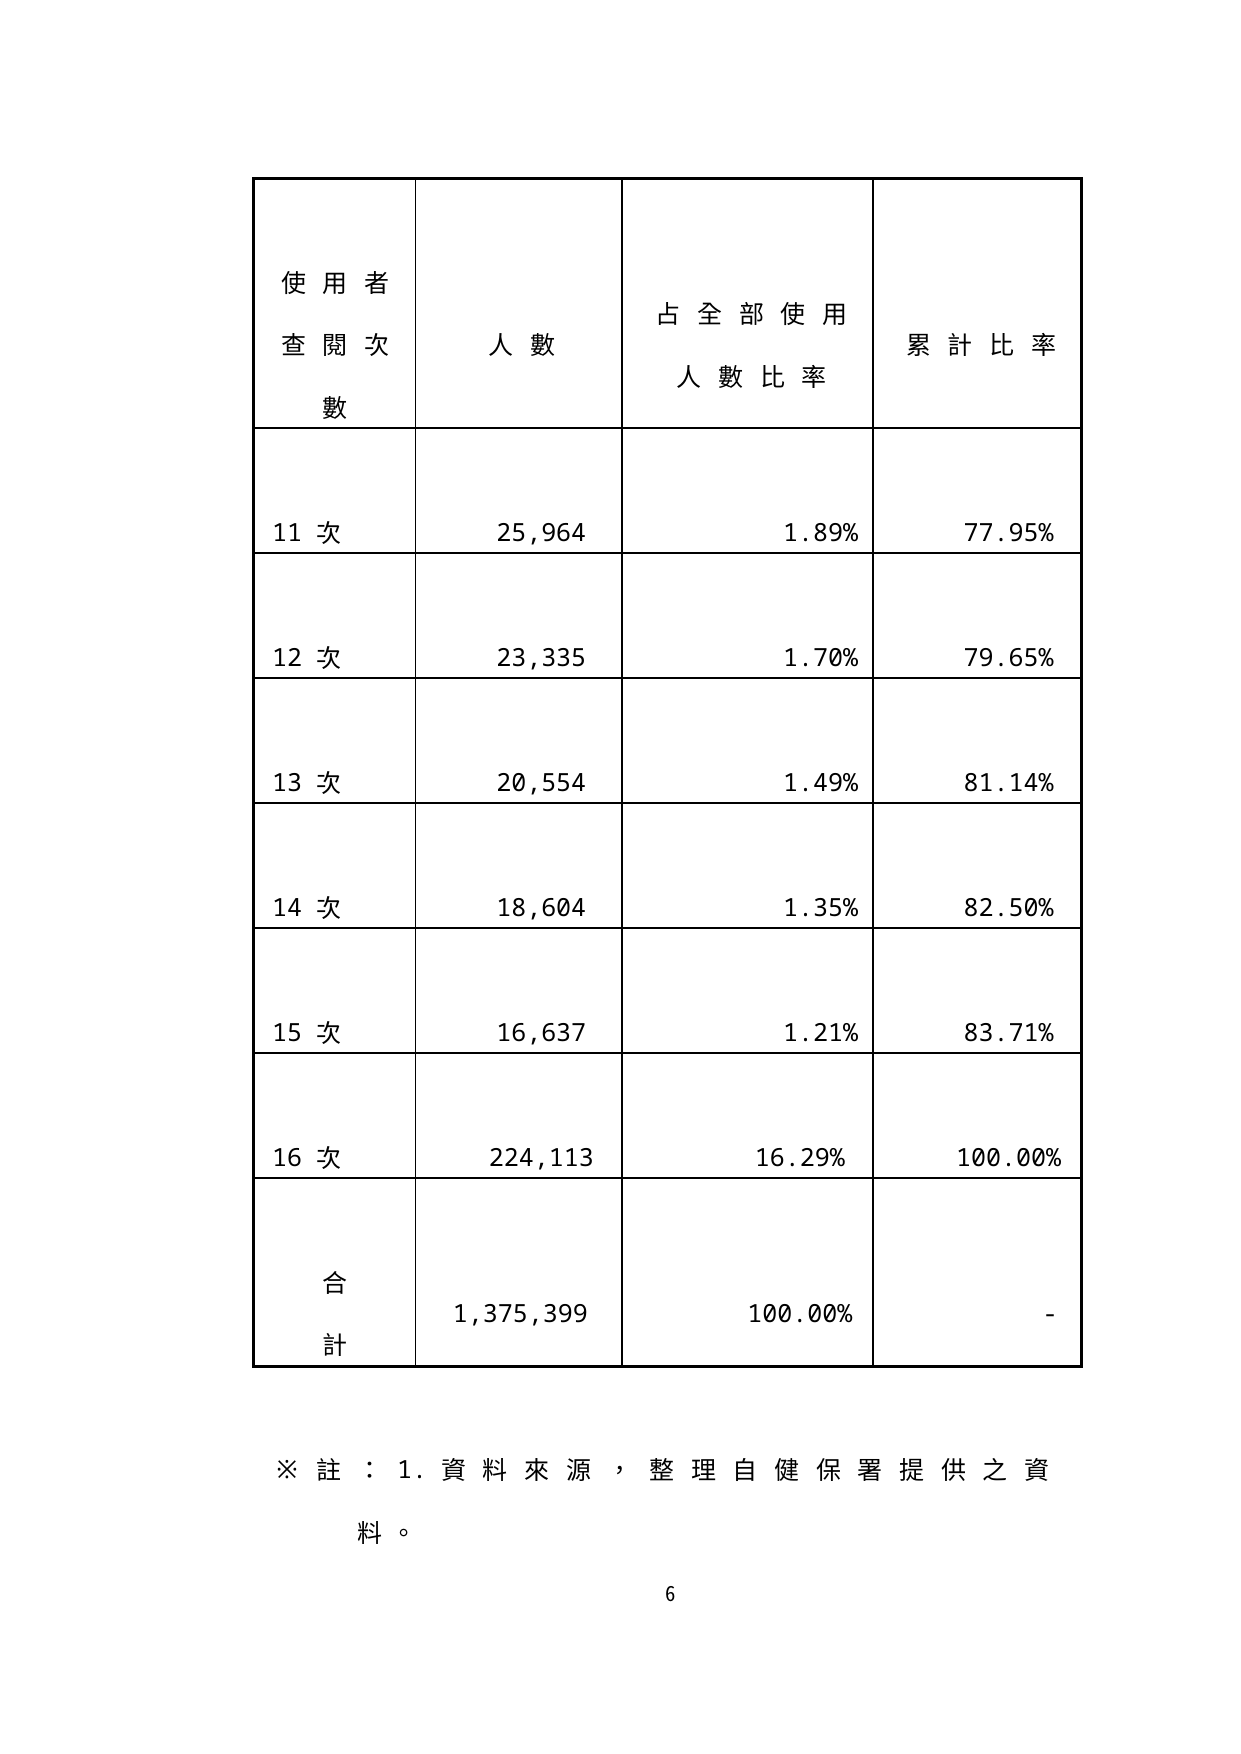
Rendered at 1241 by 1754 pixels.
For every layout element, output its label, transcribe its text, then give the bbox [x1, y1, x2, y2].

table_cell 16次 [255, 1054, 415, 1177]
table_cell 1.35% [623, 804, 872, 927]
table_cell 1.89% [623, 429, 872, 552]
table_cell 25,964 [416, 429, 621, 552]
table_cell 79.65% [874, 554, 1080, 677]
table_header 占全部使用人數比率 [623, 180, 872, 427]
table_cell 81.14% [874, 679, 1080, 802]
text ※註：1.資料來源，整理自健保署提供之資料。 [244, 1427, 1060, 1552]
table_header 人數 [416, 180, 621, 427]
table_cell 15次 [255, 929, 415, 1052]
table_cell 16,637 [416, 929, 621, 1052]
table_cell 合 計 [255, 1179, 415, 1365]
table_cell 23,335 [416, 554, 621, 677]
table_cell 12次 [255, 554, 415, 677]
table_cell 83.71% [874, 929, 1080, 1052]
table_header 累計比率 [874, 180, 1080, 427]
table_cell - [874, 1179, 1080, 1365]
table_cell 18,604 [416, 804, 621, 927]
table_cell 77.95% [874, 429, 1080, 552]
table_cell 14次 [255, 804, 415, 927]
table_cell 1.21% [623, 929, 872, 1052]
table_cell 20,554 [416, 679, 621, 802]
table_cell 13次 [255, 679, 415, 802]
table_cell 16.29% [623, 1054, 872, 1177]
table_header 使用者 查閱次數 [255, 180, 415, 427]
table_cell 1.49% [623, 679, 872, 802]
table_cell 100.00% [874, 1054, 1080, 1177]
table_cell 224,113 [416, 1054, 621, 1177]
table_cell 100.00% [623, 1179, 872, 1365]
table_cell 11次 [255, 429, 415, 552]
table_cell 82.50% [874, 804, 1080, 927]
table_cell 1,375,399 [416, 1179, 621, 1365]
table_cell 1.70% [623, 554, 872, 677]
